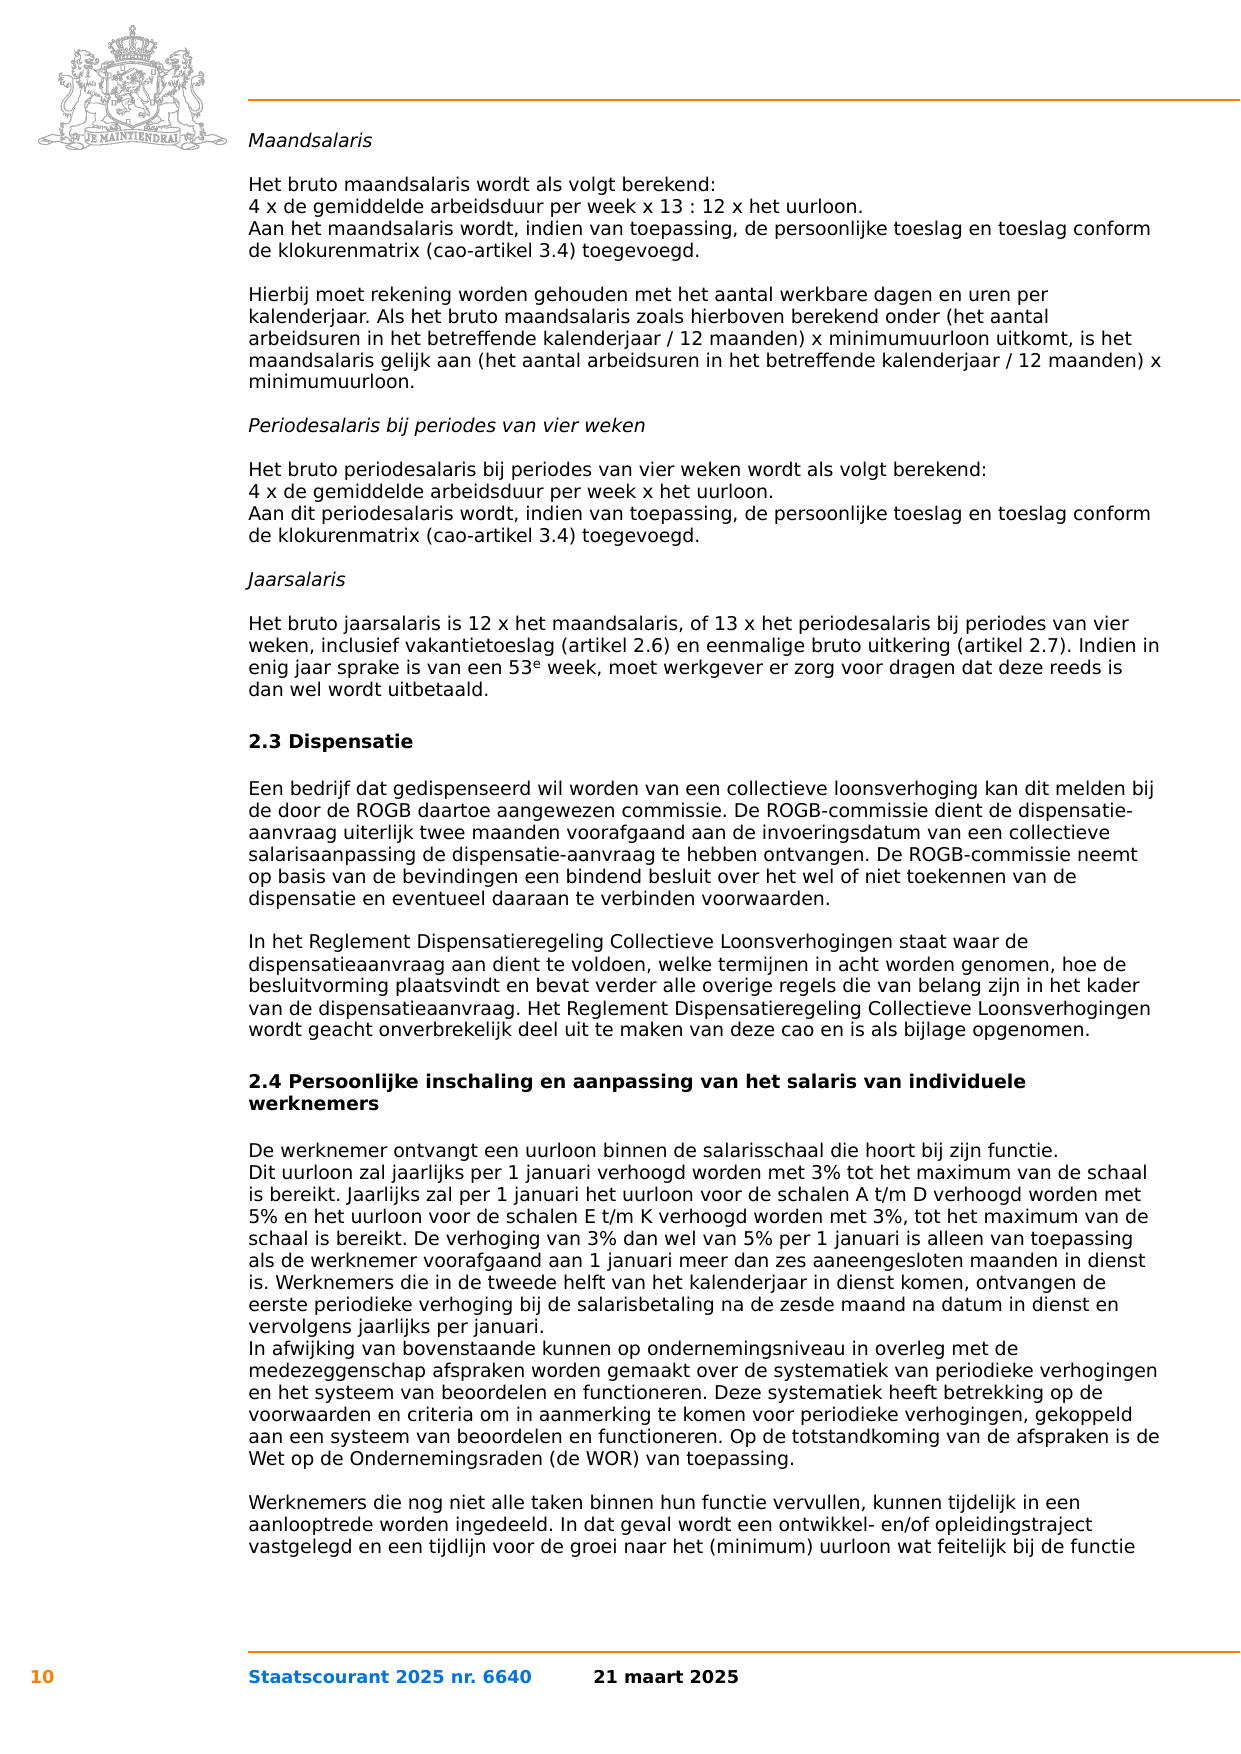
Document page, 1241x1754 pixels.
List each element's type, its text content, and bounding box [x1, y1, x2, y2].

subtitle Jaarsalaris [248, 569, 1163, 591]
subtitle 2.3 Dispensatie [248, 731, 1163, 753]
text De werknemer ontvangt een uurloon binnen de salarisschaal die hoort bij zijn functie. [248, 1140, 1163, 1162]
subtitle Maandsalaris [248, 130, 1163, 152]
text In afwijking van bovenstaande kunnen op ondernemingsniveau in overleg met de medezeggenschap afspraken worden gemaakt over de systematiek van periodieke verhogingen en het systeem van beoordelen en functioneren. Deze systematiek heeft betrekking op de voorwaarden en criteria om in aanmerking te komen voor periodieke verhogingen, gekoppeld aan een systeem van beoordelen en functioneren. Op de totstandkoming van de afspraken is de Wet op de Ondernemingsraden (de WOR) van toepassing. [248, 1338, 1163, 1470]
text Dit uurloon zal jaarlijks per 1 januari verhoogd worden met 3% tot het maximum van de schaal is bereikt. Jaarlijks zal per 1 januari het uurloon voor de schalen A t/m D verhoogd worden met 5% en het uurloon voor de schalen E t/m K verhoogd worden met 3%, tot het maximum van de schaal is bereikt. De verhoging van 3% dan wel van 5% per 1 januari is alleen van toepassing als de werknemer voorafgaand aan 1 januari meer dan zes aaneengesloten maanden in dienst is. Werknemers die in de tweede helft van het kalenderjaar in dienst komen, ontvangen de eerste periodieke verhoging bij de salarisbetaling na de zesde maand na datum in dienst en vervolgens jaarlijks per januari. [248, 1162, 1163, 1338]
text 4 x de gemiddelde arbeidsduur per week x het uurloon. [248, 481, 1163, 503]
text 4 x de gemiddelde arbeidsduur per week x 13 : 12 x het uurloon. [248, 196, 1163, 218]
text Aan het maandsalaris wordt, indien van toepassing, de persoonlijke toeslag en toeslag conform de klokurenmatrix (cao-artikel 3.4) toegevoegd. [248, 218, 1163, 262]
text Werknemers die nog niet alle taken binnen hun functie vervullen, kunnen tijdelijk in een aanlooptrede worden ingedeeld. In dat geval wordt een ontwikkel- en/of opleidingstraject vastgelegd en een tijdlijn voor de groei naar het (minimum) uurloon wat feitelijk bij de functie [248, 1492, 1163, 1558]
text Een bedrijf dat gedispenseerd wil worden van een collectieve loonsverhoging kan dit melden bij de door de ROGB daartoe aangewezen commissie. De ROGB-commissie dient de dispensatie-aanvraag uiterlijk twee maanden voorafgaand aan de invoeringsdatum van een collectieve salarisaanpassing de dispensatie-aanvraag te hebben ontvangen. De ROGB-commissie neemt op basis van de bevindingen een bindend besluit over het wel of niet toekennen van de dispensatie en eventueel daaraan te verbinden voorwaarden. [248, 778, 1163, 909]
text Aan dit periodesalaris wordt, indien van toepassing, de persoonlijke toeslag en toeslag conform de klokurenmatrix (cao-artikel 3.4) toegevoegd. [248, 503, 1163, 547]
text Het bruto jaarsalaris is 12 x het maandsalaris, of 13 x het periodesalaris bij periodes van vier weken, inclusief vakantietoeslag (artikel 2.6) en eenmalige bruto uitkering (artikel 2.7). Indien in enig jaar sprake is van een 53e week, moet werkgever er zorg voor dragen dat deze reeds is dan wel wordt uitbetaald. [248, 613, 1163, 701]
text Het bruto maandsalaris wordt als volgt berekend: [248, 174, 1163, 196]
subtitle 2.4 Persoonlijke inschaling en aanpassing van het salaris van individuele werknemers [248, 1071, 1163, 1115]
subtitle Periodesalaris bij periodes van vier weken [248, 415, 1163, 437]
text In het Reglement Dispensatieregeling Collectieve Loonsverhogingen staat waar de dispensatieaanvraag aan dient te voldoen, welke termijnen in acht worden genomen, hoe de besluitvorming plaatsvindt en bevat verder alle overige regels die van belang zijn in het kader van de dispensatieaanvraag. Het Reglement Dispensatieregeling Collectieve Loonsverhogingen wordt geacht onverbrekelijk deel uit te maken van deze cao en is als bijlage opgenomen. [248, 931, 1163, 1041]
text Het bruto periodesalaris bij periodes van vier weken wordt als volgt berekend: [248, 459, 1163, 481]
text Hierbij moet rekening worden gehouden met het aantal werkbare dagen en uren per kalenderjaar. Als het bruto maandsalaris zoals hierboven berekend onder (het aantal arbeidsuren in het betreffende kalenderjaar / 12 maanden) x minimumuurloon uitkomt, is het maandsalaris gelijk aan (het aantal arbeidsuren in het betreffende kalenderjaar / 12 maanden) x minimumuurloon. [248, 283, 1163, 393]
picture [38, 25, 227, 150]
